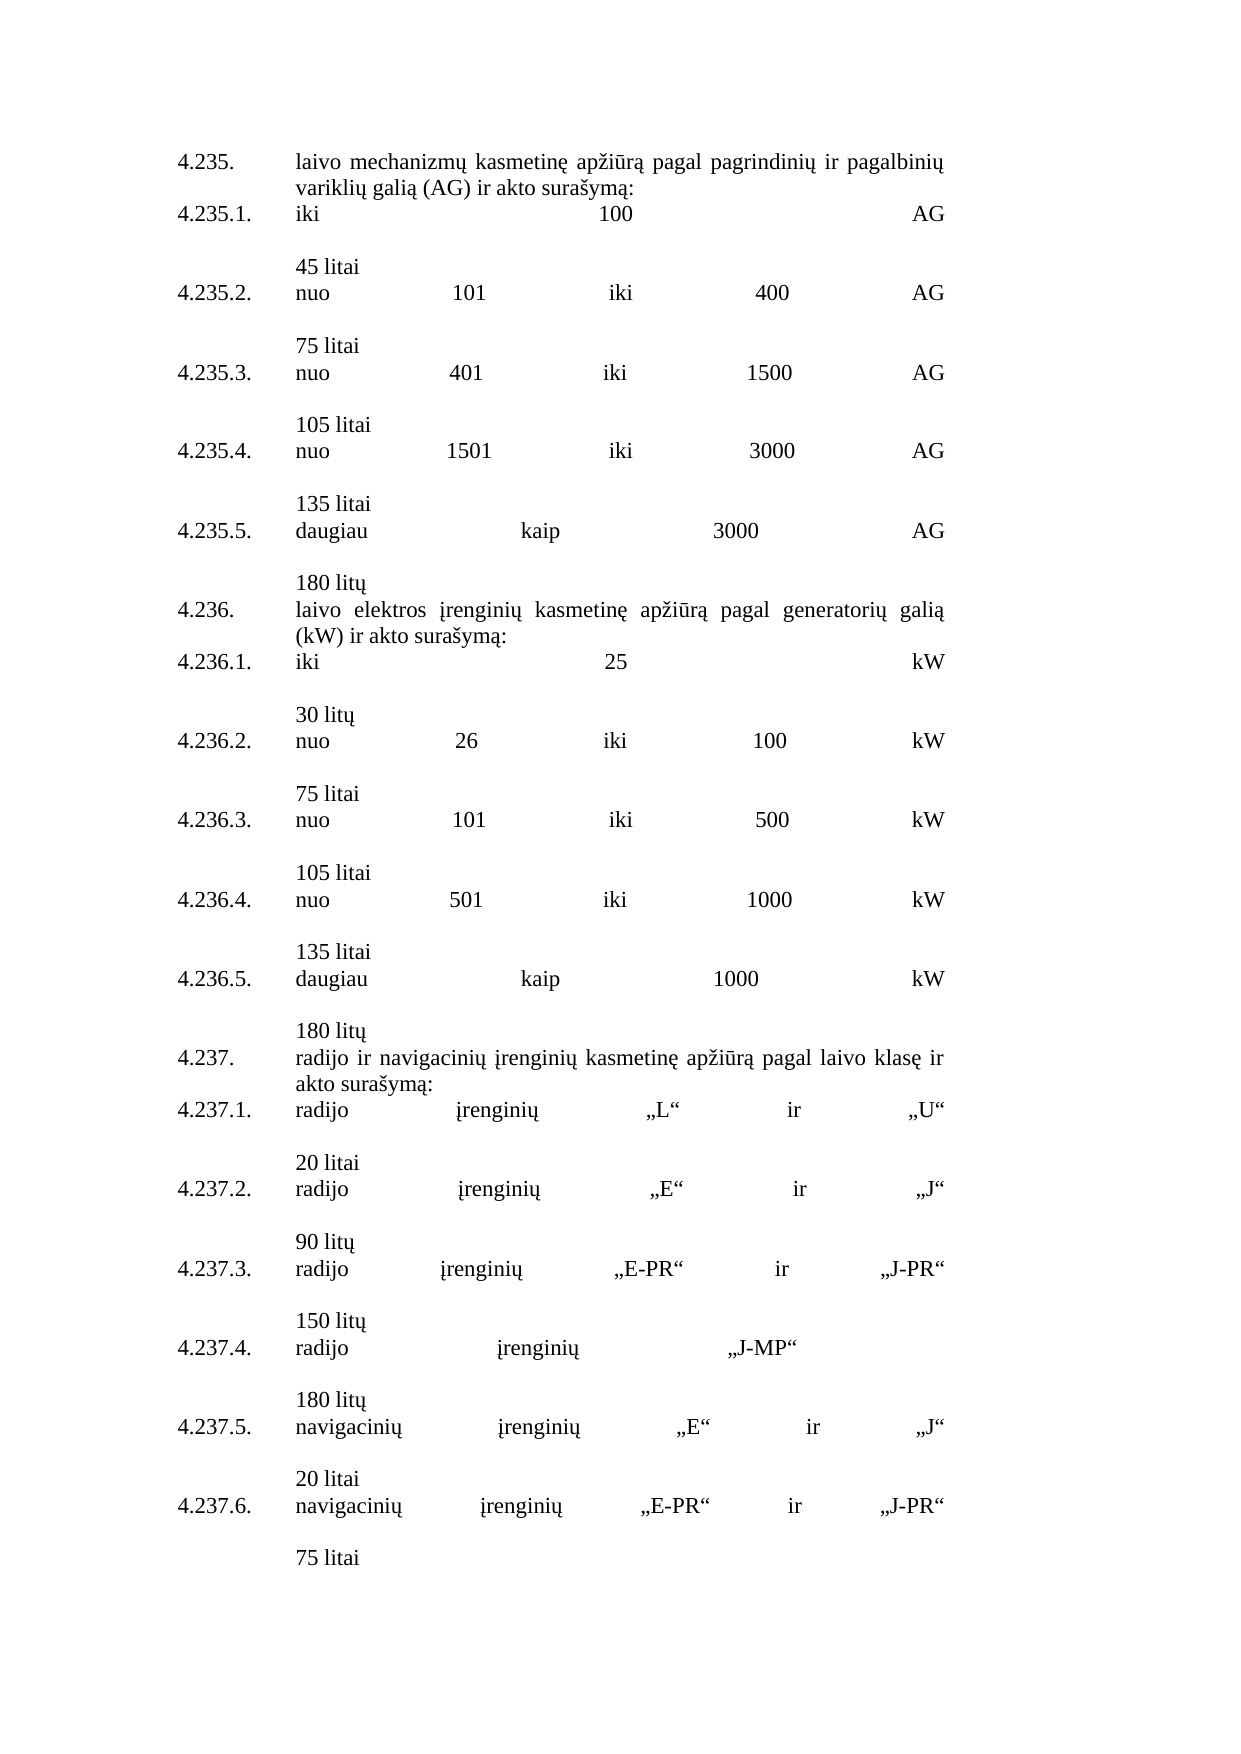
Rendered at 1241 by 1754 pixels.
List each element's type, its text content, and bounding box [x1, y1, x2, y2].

text 4.237.2. radijo įrenginių „E“ ir „J“ 90 litų [177, 1176, 945, 1254]
text 4.237.6. navigacinių įrenginių „E-PR“ ir „J-PR“ 75 litai [177, 1492, 945, 1571]
text 4.237.5. navigacinių įrenginių „E“ ir „J“ 20 litai [177, 1413, 945, 1492]
text 4.237.3. radijo įrenginių „E-PR“ ir „J-PR“ 150 litų [177, 1254, 945, 1334]
text 4.236.2. nuo 26 iki 100 kW 75 litai [177, 727, 945, 807]
text 4.236.5. daugiau kaip 1000 kW 180 litų [177, 965, 945, 1044]
text 4.237. radijo ir navigacinių įrenginių kasmetinę apžiūrą pagal laivo klasę ir akto surašymą: [177, 1044, 945, 1096]
text 4.235.4. nuo 1501 iki 3000 AG 135 litai [177, 438, 945, 517]
text 4.235.2. nuo 101 iki 400 AG 75 litai [177, 279, 945, 358]
text 4.236. laivo elektros įrenginių kasmetinę apžiūrą pagal generatorių galią (kW) ir akto surašymą: [177, 596, 945, 648]
text 4.235.1. iki 100 AG 45 litai [177, 200, 945, 279]
text 4.235. laivo mechanizmų kasmetinę apžiūrą pagal pagrindinių ir pagalbinių variklių galią (AG) ir akto surašymą: [177, 148, 945, 200]
text 4.235.3. nuo 401 iki 1500 AG 105 litai [177, 358, 945, 438]
text 4.236.4. nuo 501 iki 1000 kW 135 litai [177, 886, 945, 965]
text 4.236.3. nuo 101 iki 500 kW 105 litai [177, 807, 945, 886]
text 4.235.5. daugiau kaip 3000 AG 180 litų [177, 517, 945, 596]
text 4.237.4. radijo įrenginių „J-MP“ 180 litų [177, 1334, 945, 1413]
text 4.237.1. radijo įrenginių „L“ ir „U“ 20 litai [177, 1096, 945, 1176]
text 4.236.1. iki 25 kW 30 litų [177, 648, 945, 727]
